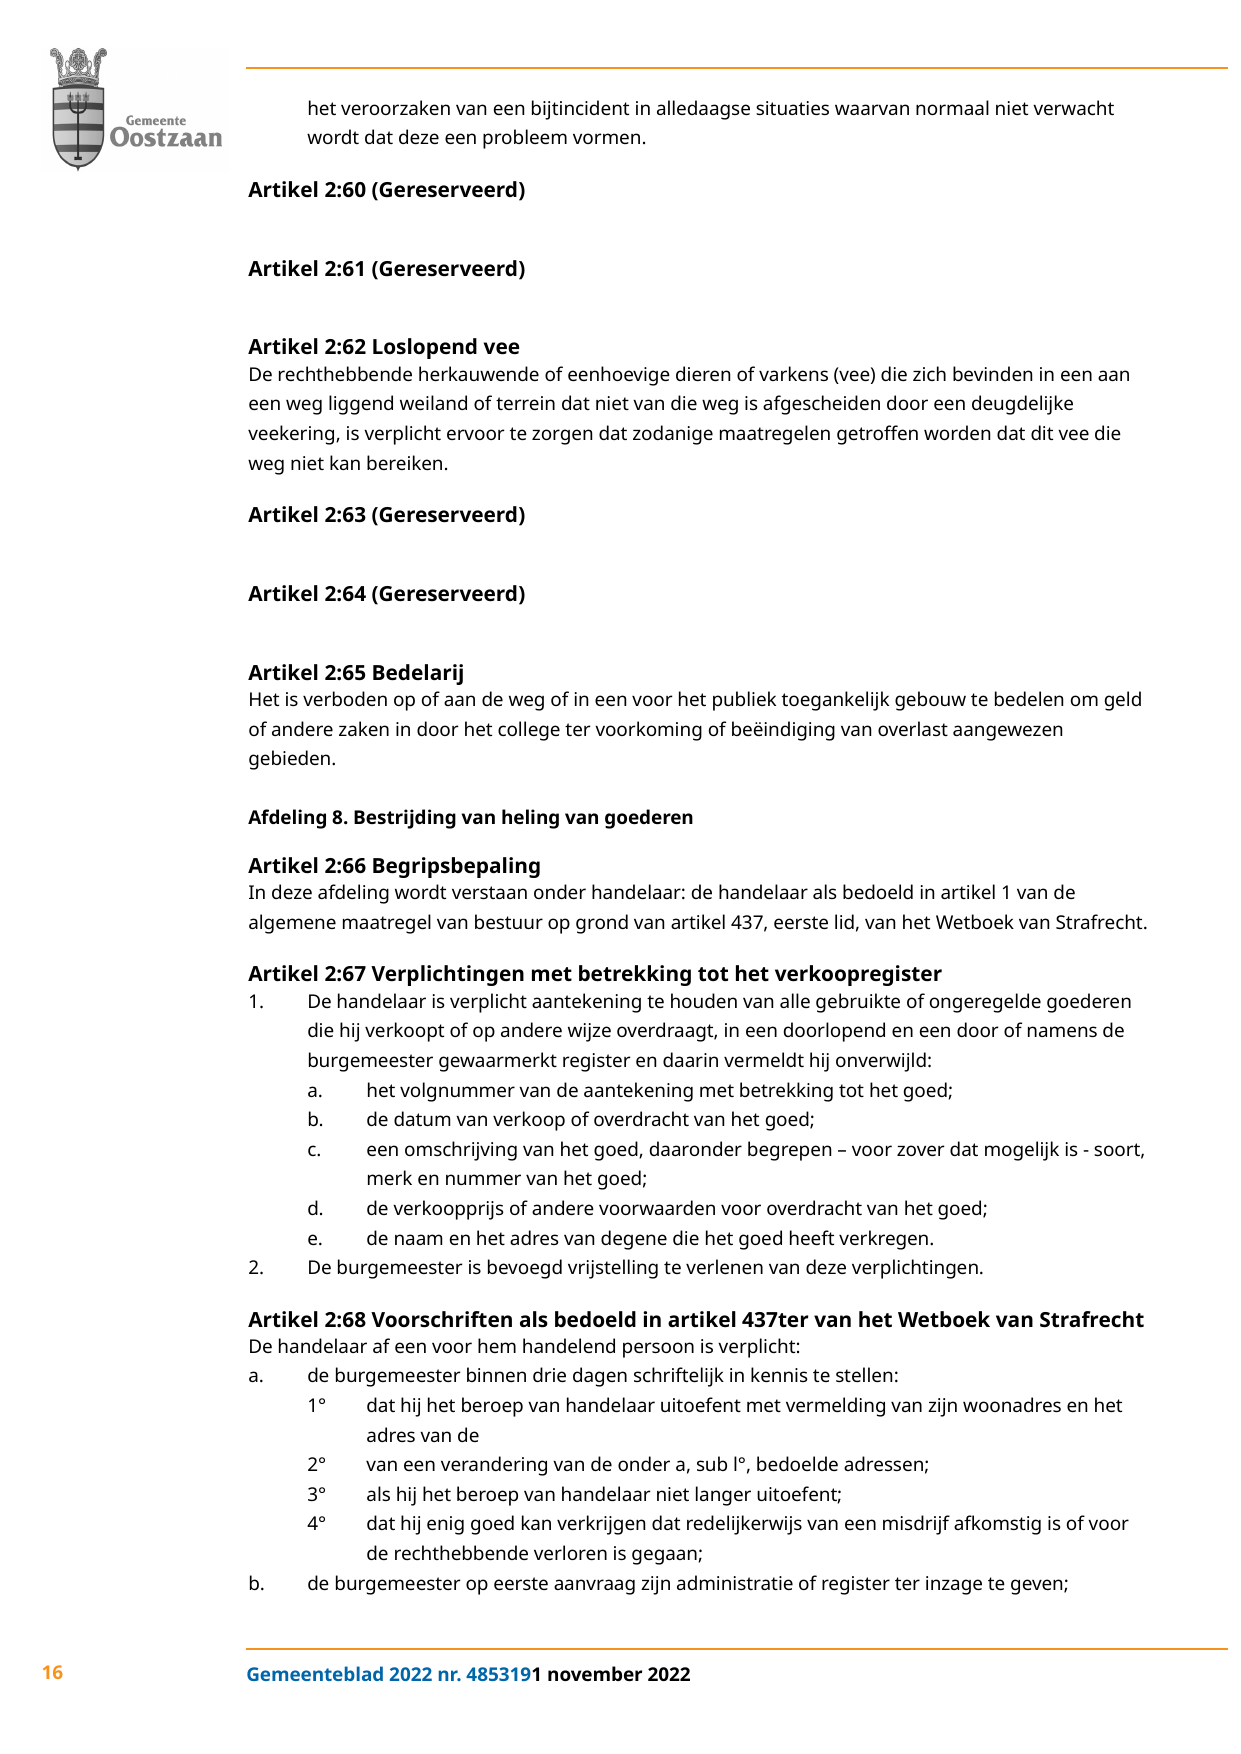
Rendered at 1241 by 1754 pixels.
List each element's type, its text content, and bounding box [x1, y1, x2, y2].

list De handelaar is verplicht aantekening te houden van alle gebruikte of ongeregelde goederen die hij verkoopt of op andere wijze overdraagt, in een doorlopend en een door of namens de burgemeester gewaarmerkt register en daarin vermeldt hij onverwijld: [248, 988, 1152, 1073]
list de burgemeester binnen drie dagen schriftelijk in kennis te stellen: [248, 1363, 1152, 1388]
list een omschrijving van het goed, daaronder begrepen – voor zover dat mogelijk is - soort, merk en nummer van het goed; [307, 1136, 1152, 1191]
text Artikel 2:64 (Gereserveerd) [248, 579, 1152, 607]
list het veroorzaken van een bijtincident in alledaagse situaties waarvan normaal niet verwacht wordt dat deze een probleem vormen. [248, 95, 1152, 150]
list van een verandering van de onder a, sub l°, bedoelde adressen; [307, 1451, 1152, 1477]
text Artikel 2:67 Verplichtingen met betrekking tot het verkoopregister [248, 959, 1152, 988]
list het volgnummer van de aantekening met betrekking tot het goed; [307, 1077, 1152, 1102]
text Afdeling 8. Bestrijding van heling van goederen [248, 804, 1152, 830]
text In deze afdeling wordt verstaan onder handelaar: de handelaar als bedoeld in artikel 1 van de algemene maatregel van bestuur op grond van artikel 437, eerste lid, van het Wetboek van Strafrecht. [248, 879, 1152, 935]
text Artikel 2:62 Loslopend vee [248, 332, 1152, 361]
text Artikel 2:63 (Gereserveerd) [248, 500, 1152, 528]
text Artikel 2:61 (Gereserveerd) [248, 254, 1152, 282]
list als hij het beroep van handelaar niet langer uitoefent; [307, 1481, 1152, 1507]
text Artikel 2:68 Voorschriften als bedoeld in artikel 437ter van het Wetboek van Strafrecht [248, 1305, 1152, 1333]
text Artikel 2:60 (Gereserveerd) [248, 175, 1152, 203]
list dat hij het beroep van handelaar uitoefent met vermelding van zijn woonadres en het adres van de [307, 1392, 1152, 1448]
text Artikel 2:65 Bedelarij [248, 658, 1152, 686]
text Artikel 2:66 Begripsbepaling [248, 851, 1152, 879]
text De handelaar af een voor hem handelend persoon is verplicht: [248, 1333, 1152, 1359]
list De burgemeester is bevoegd vrijstelling te verlenen van deze verplichtingen. [248, 1254, 1152, 1280]
text Het is verboden op of aan de weg of in een voor het publiek toegankelijk gebouw te bedelen om geld of andere zaken in door het college ter voorkoming of beëindiging van overlast aangewezen gebieden. [248, 686, 1152, 771]
list dat hij enig goed kan verkrijgen dat redelijkerwijs van een misdrijf afkomstig is of voor de rechthebbende verloren is gegaan; [307, 1511, 1152, 1566]
list de naam en het adres van degene die het goed heeft verkregen. [307, 1225, 1152, 1250]
list de verkoopprijs of andere voorwaarden voor overdracht van het goed; [307, 1195, 1152, 1221]
picture [41, 47, 231, 172]
list de burgemeester op eerste aanvraag zijn administratie of register ter inzage te geven; [248, 1570, 1152, 1596]
text De rechthebbende herkauwende of eenhoevige dieren of varkens (vee) die zich bevinden in een aan een weg liggend weiland of terrein dat niet van die weg is afgescheiden door een deugdelijke veekering, is verplicht ervoor te zorgen dat zodanige maatregelen getroffen worden dat dit vee die weg niet kan bereiken. [248, 361, 1152, 475]
list de datum van verkoop of overdracht van het goed; [307, 1106, 1152, 1132]
